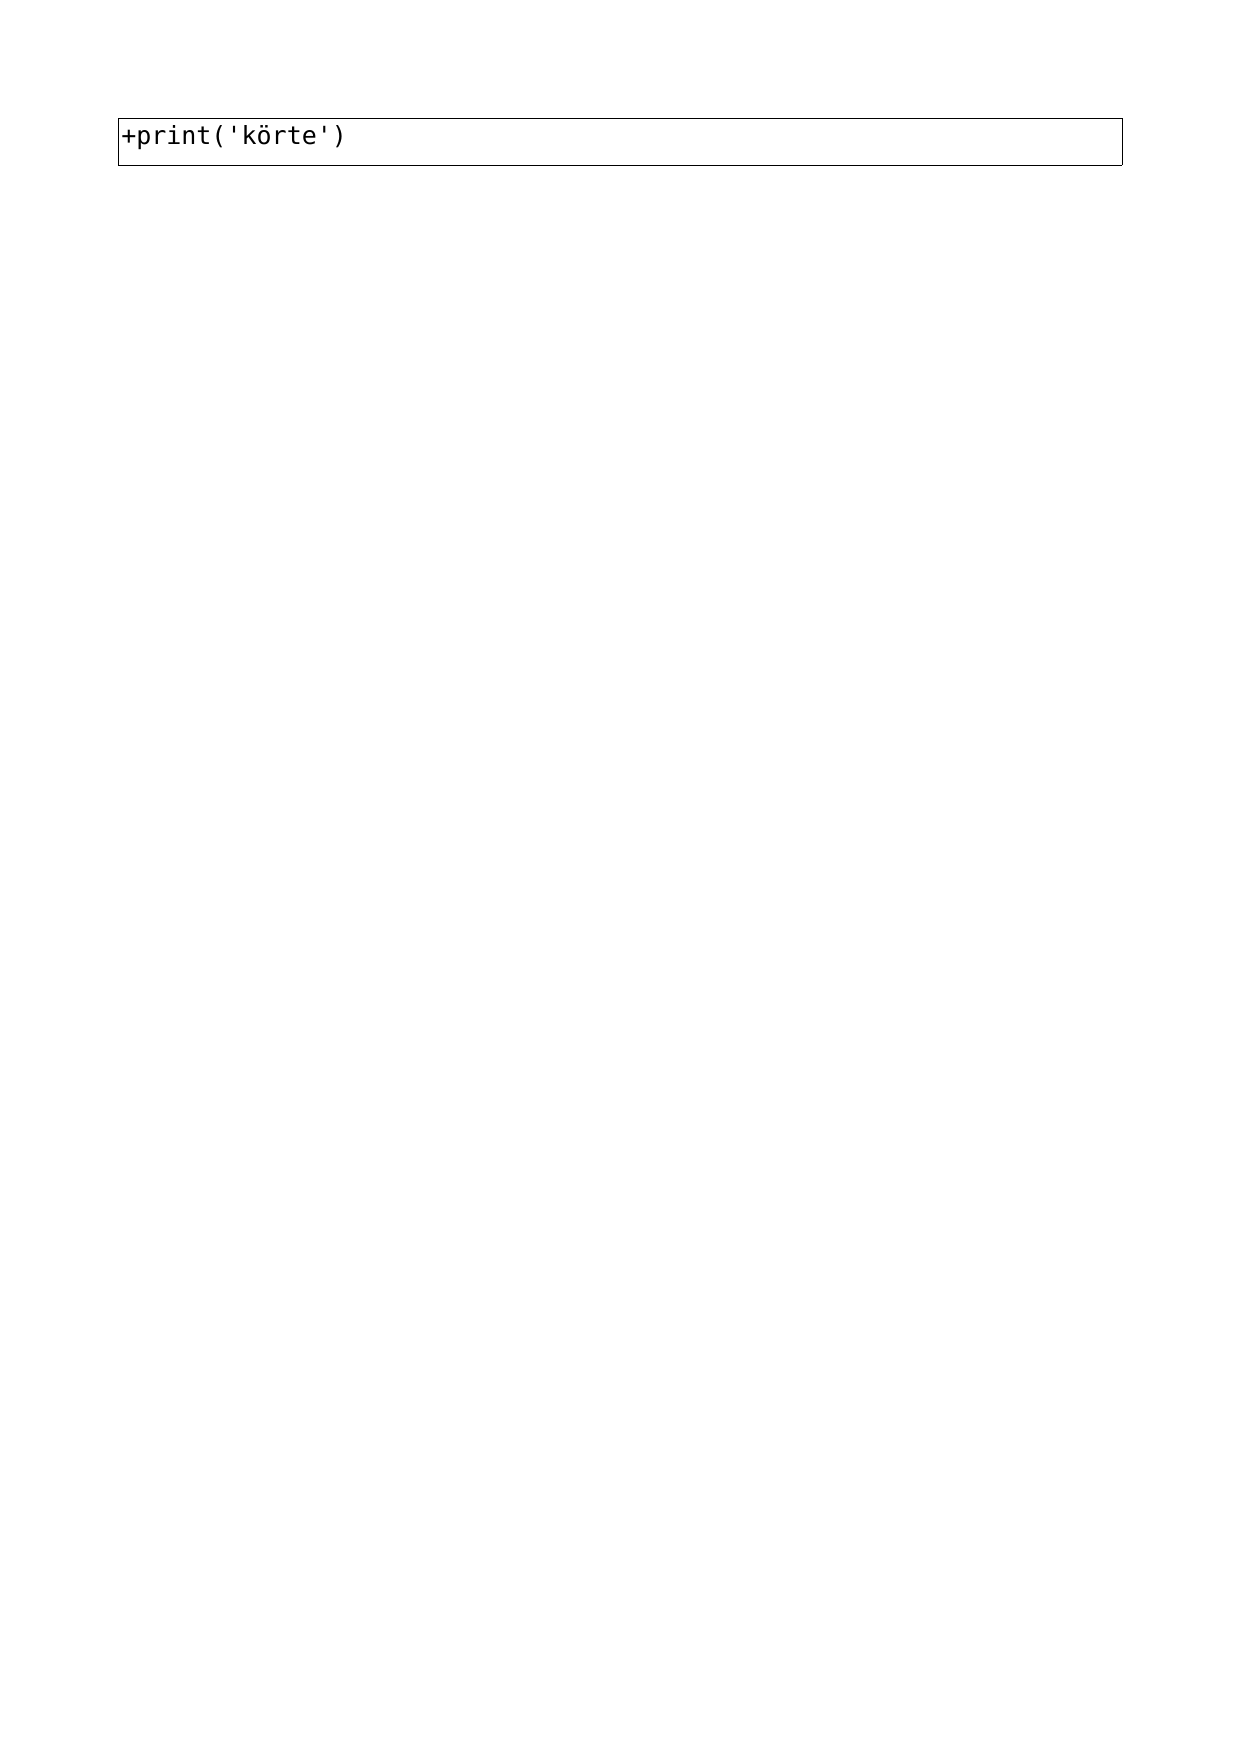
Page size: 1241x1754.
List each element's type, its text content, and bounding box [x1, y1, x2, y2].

table_header +print('körte') [119, 119, 1122, 165]
